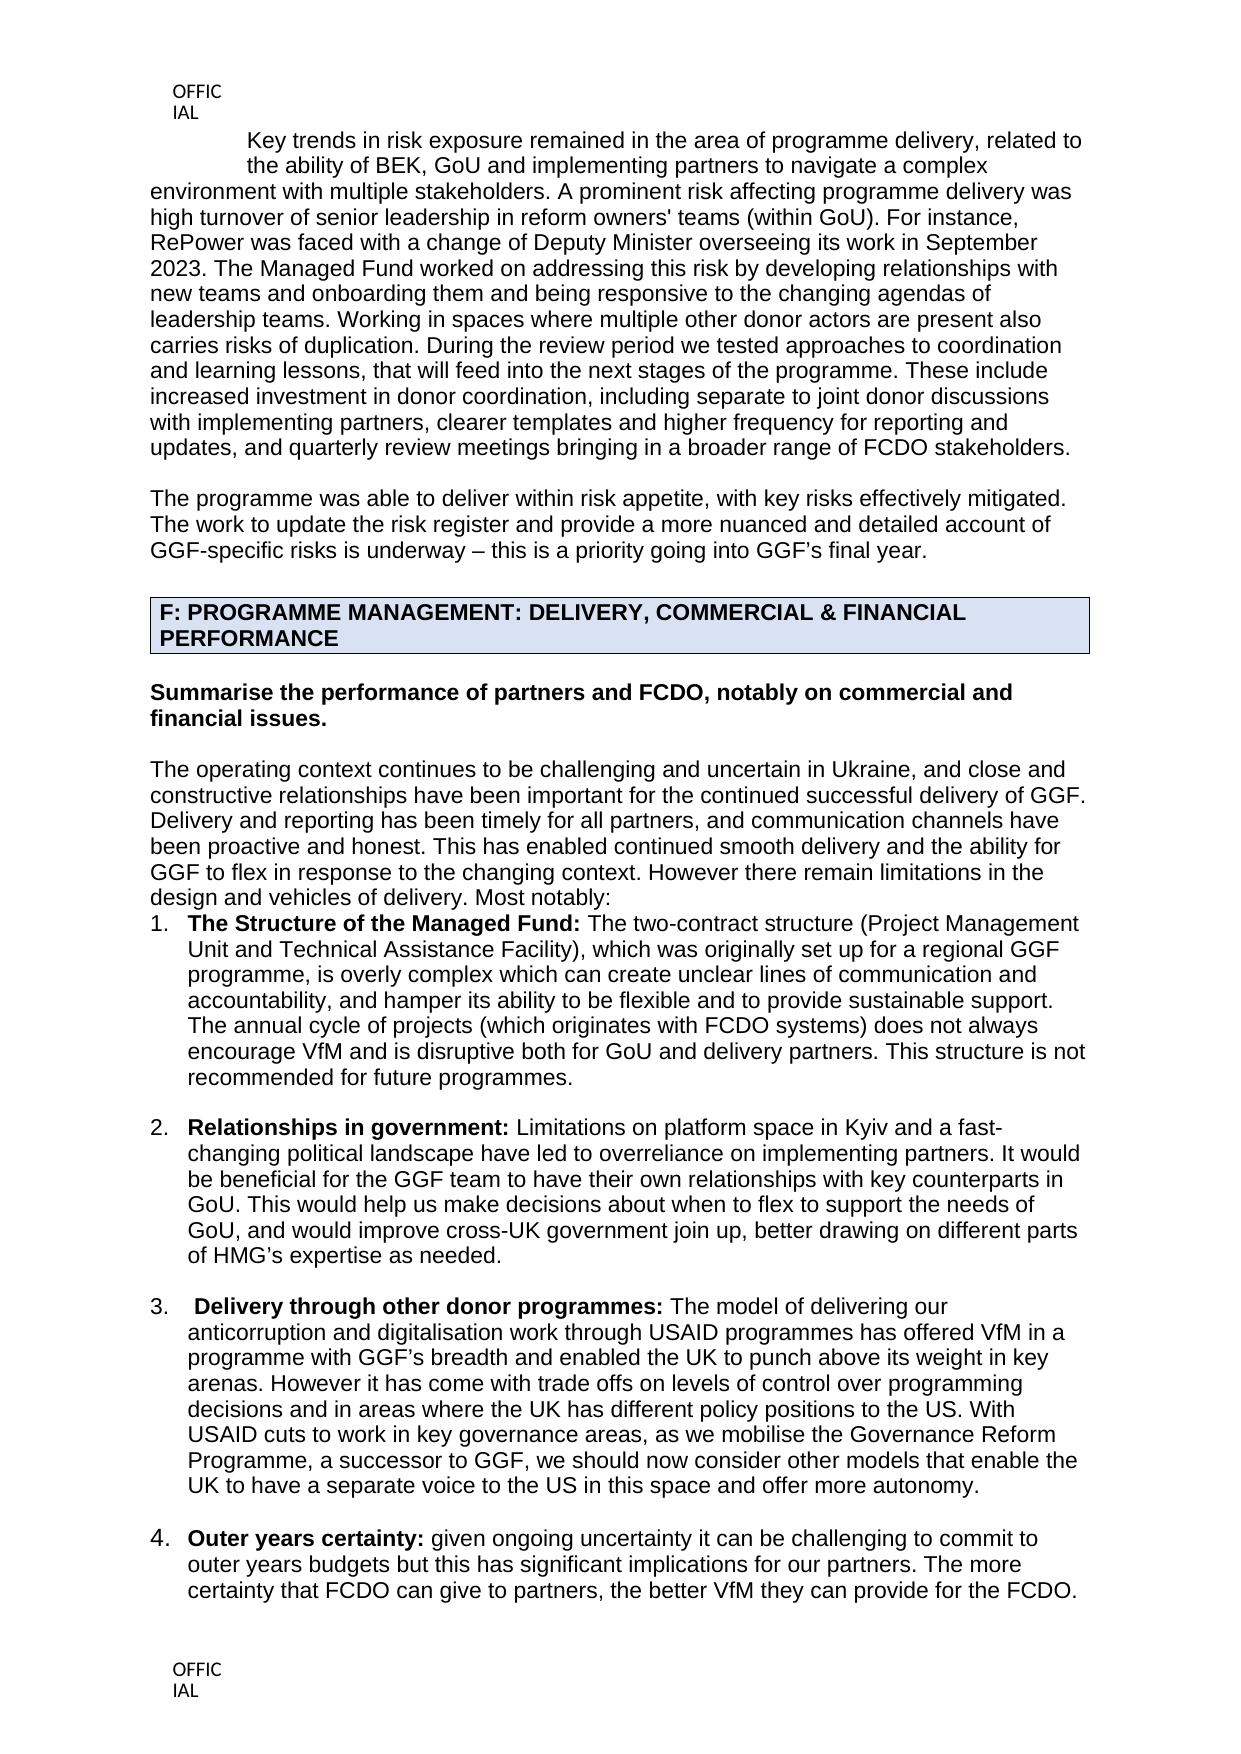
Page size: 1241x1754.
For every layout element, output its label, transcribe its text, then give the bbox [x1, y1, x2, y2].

text F: PROGRAMME MANAGEMENT: DELIVERY, COMMERCIAL & FINANCIAL PERFORMANCE [151, 598, 1089, 653]
list Relationships in government: Limitations on platform space in Kyiv and a fast-changing political landscape have led to overreliance on implementing partners. It would be beneficial for the GGF team to have their own relationships with key counterparts in GoU. This would help us make decisions about when to flex to support the needs of GoU, and would improve cross-UK government join up, better drawing on different parts of HMG’s expertise as needed. [150, 1115, 1090, 1269]
list The Structure of the Managed Fund: The two-contract structure (Project Management Unit and Technical Assistance Facility), which was originally set up for a regional GGF programme, is overly complex which can create unclear lines of communication and accountability, and hamper its ability to be flexible and to provide sustainable support. The annual cycle of projects (which originates with FCDO systems) does not always encourage VfM and is disruptive both for GoU and delivery partners. This structure is not recommended for future programmes. [150, 911, 1090, 1090]
text Summarise the performance of partners and FCDO, notably on commercial and financial issues. [150, 680, 1090, 731]
list Outer years certainty: given ongoing uncertainty it can be challenging to commit to outer years budgets but this has significant implications for our partners. The more certainty that FCDO can give to partners, the better VfM they can provide for the FCDO. [150, 1524, 1090, 1603]
text Key trends in risk exposure remained in the area of programme delivery, related to the ability of BEK, GoU and implementing partners to navigate a complex environment with multiple stakeholders. A prominent risk affecting programme delivery was high turnover of senior leadership in reform owners' teams (within GoU). For instance, RePower was faced with a change of Deputy Minister overseeing its work in September 2023. The Managed Fund worked on addressing this risk by developing relationships with new teams and onboarding them and being responsive to the changing agendas of leadership teams. Working in spaces where multiple other donor actors are present also carries risks of duplication. During the review period we tested approaches to coordination and learning lessons, that will feed into the next stages of the programme. These include increased investment in donor coordination, including separate to joint donor discussions with implementing partners, clearer templates and higher frequency for reporting and updates, and quarterly review meetings bringing in a broader range of FCDO stakeholders. [150, 127, 1090, 460]
text The operating context continues to be challenging and uncertain in Ukraine, and close and constructive relationships have been important for the continued successful delivery of GGF. Delivery and reporting has been timely for all partners, and communication channels have been proactive and honest. This has enabled continued smooth delivery and the ability for GGF to flex in response to the changing context. However there remain limitations in the design and vehicles of delivery. Most notably: [150, 757, 1090, 911]
text The programme was able to deliver within risk appetite, with key risks effectively mitigated. The work to update the risk register and provide a more nuanced and detailed account of GGF-specific risks is underway – this is a priority going into GGF’s final year. [150, 486, 1090, 563]
list Delivery through other donor programmes: The model of delivering our anticorruption and digitalisation work through USAID programmes has offered VfM in a programme with GGF’s breadth and enabled the UK to punch above its weight in key arenas. However it has come with trade offs on levels of control over programming decisions and in areas where the UK has different policy positions to the US. With USAID cuts to work in key governance areas, as we mobilise the Governance Reform Programme, a successor to GGF, we should now consider other models that enable the UK to have a separate voice to the US in this space and offer more autonomy. [150, 1294, 1090, 1499]
